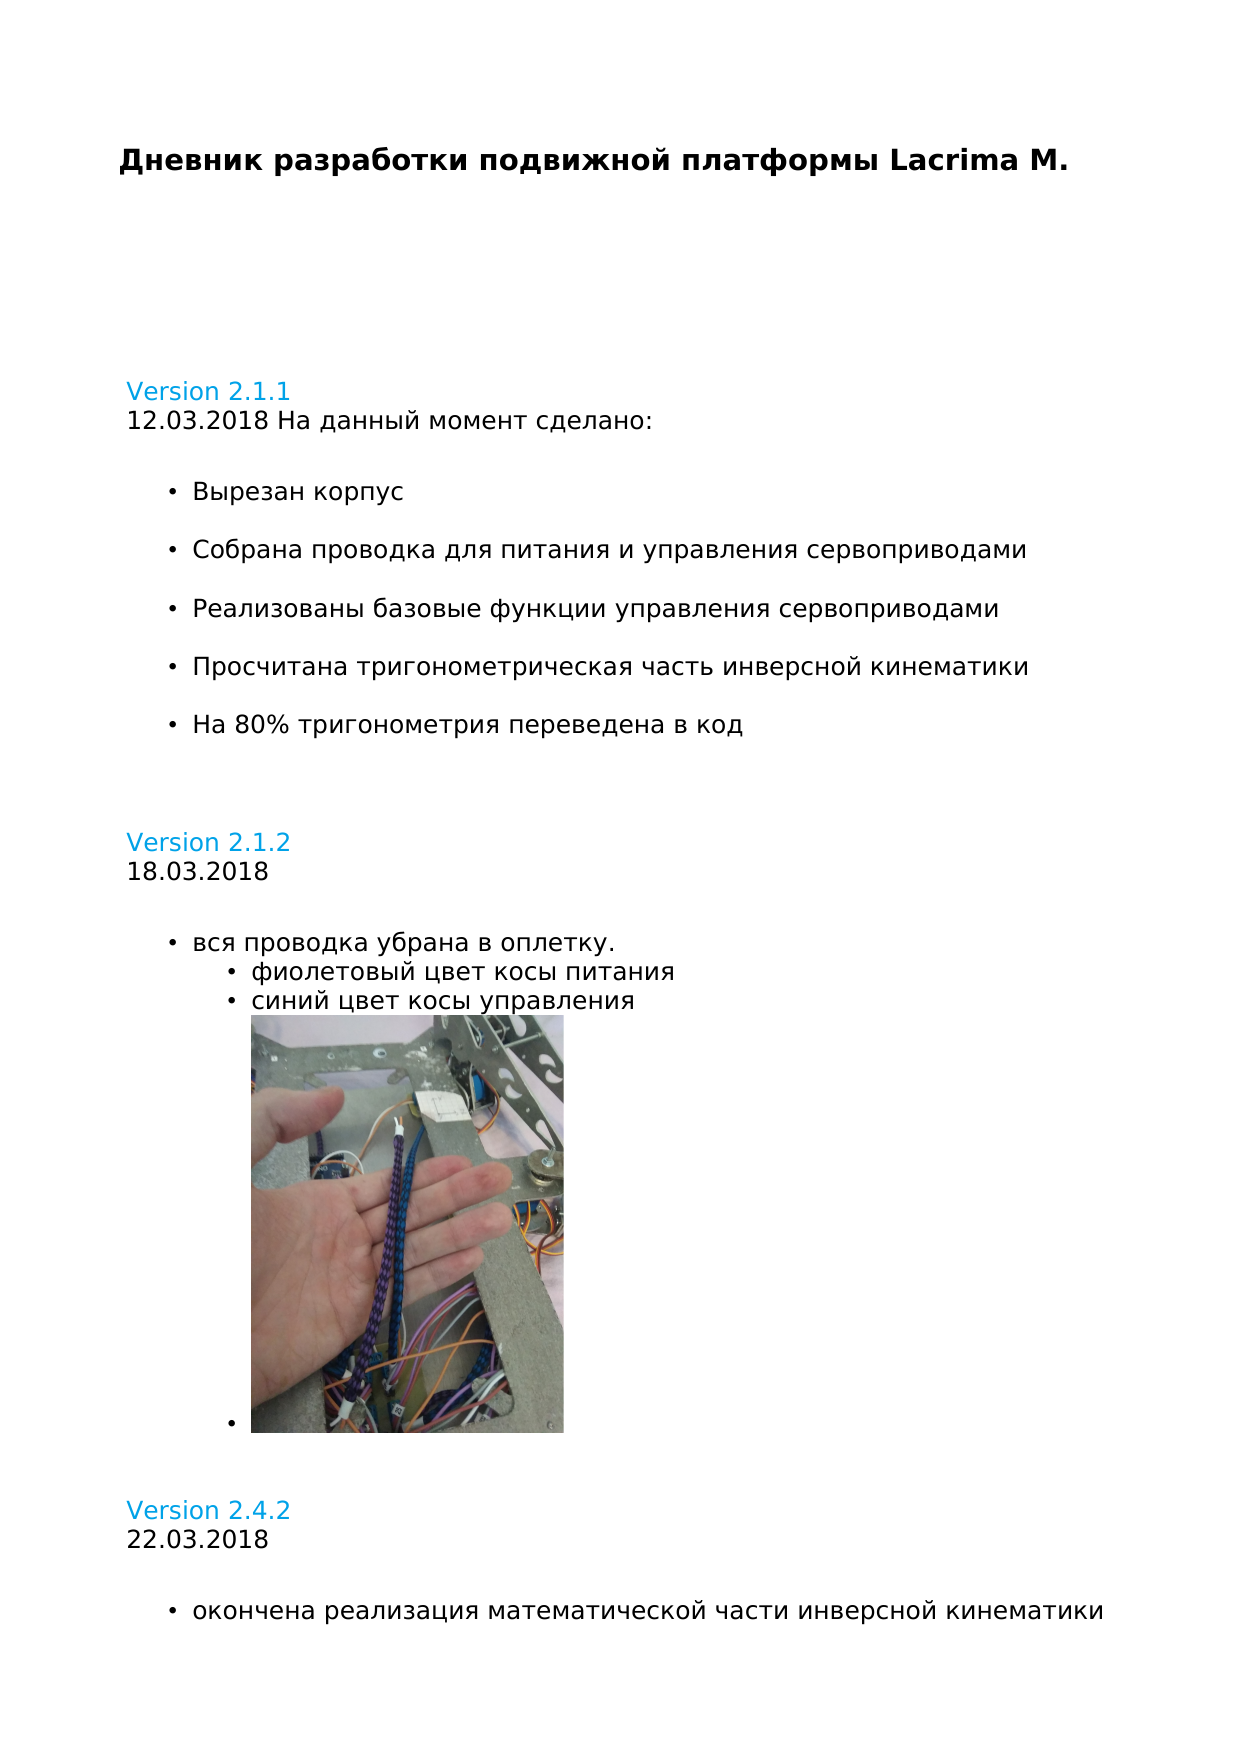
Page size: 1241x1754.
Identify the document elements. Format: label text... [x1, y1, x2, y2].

list Просчитана тригонометрическая часть инверсной кинематики [177, 652, 1122, 711]
list фиолетовый цвет косы питания [236, 957, 1122, 986]
list окончена реализация математической части инверсной кинематики [177, 1597, 1122, 1626]
list Собрана проводка для питания и управления сервоприводами [177, 536, 1122, 594]
picture [251, 1015, 564, 1433]
text Version 2.1.2 18.03.2018 [118, 798, 1122, 886]
list вся проводка убрана в оплетку. [177, 928, 1122, 957]
text Version 2.1.1 12.03.2018 На данный момент сделано: [118, 348, 1122, 435]
list Реализованы базовые функции управления сервоприводами [177, 594, 1122, 652]
list синий цвет косы управления [236, 986, 1122, 1016]
list На 80% тригонометрия переведена в код [177, 711, 1122, 769]
subtitle Дневник разработки подвижной платформы Lacrima M. [118, 143, 1122, 177]
list Вырезан корпус [177, 477, 1122, 536]
text Version 2.4.2 22.03.2018 [118, 1467, 1122, 1554]
